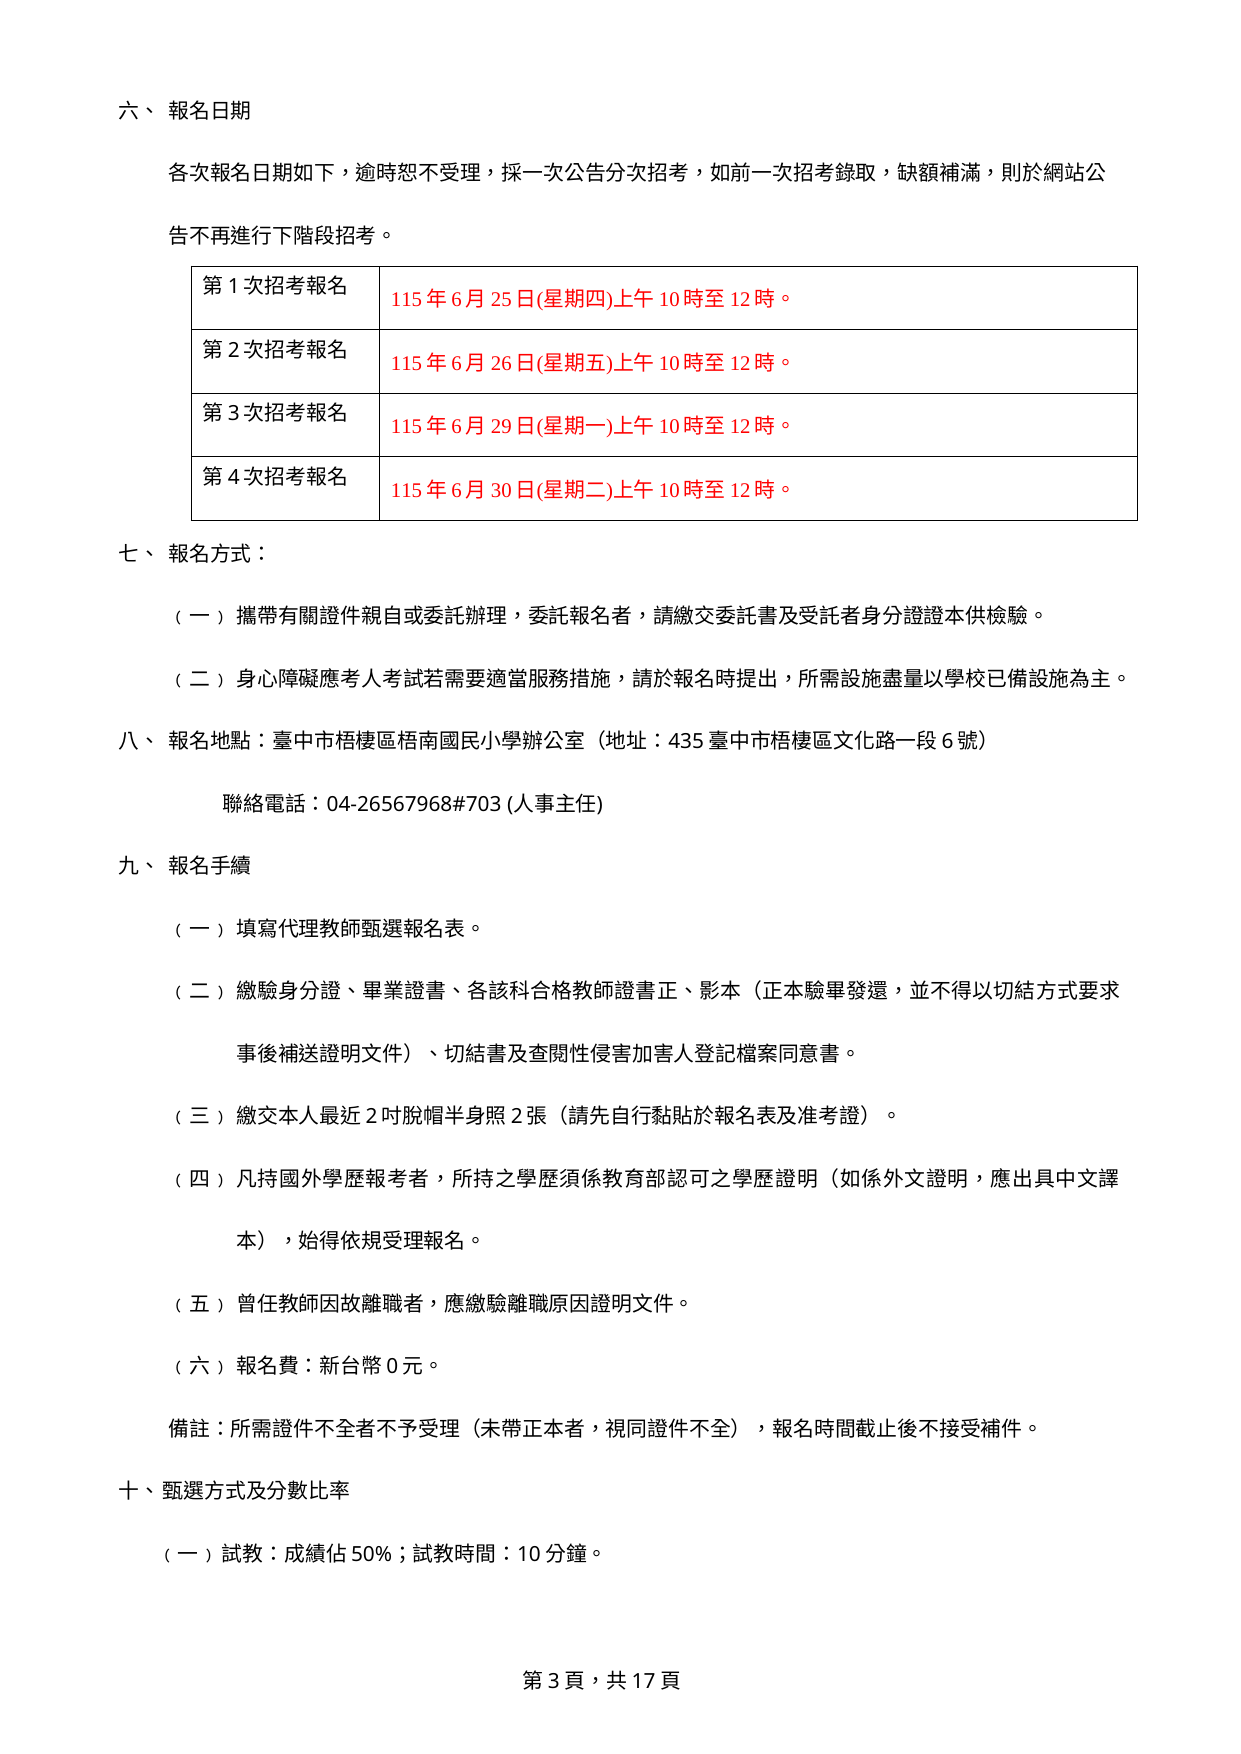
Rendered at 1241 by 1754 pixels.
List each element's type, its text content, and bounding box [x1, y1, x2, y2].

list 報名日期 [118, 78, 1122, 141]
list 凡持國外學歷報考者，所持之學歷須係教育部認可之學歷證明（如係外文證明，應出具中文譯本），始得依規受理報名。 [168, 1146, 1122, 1271]
list 攜帶有關證件親自或委託辦理，委託報名者，請繳交委託書及受託者身分證證本供檢驗。 [168, 583, 1122, 646]
table_header 115年6月25日(星期四)上午10時至12時。 [380, 267, 1137, 329]
table_cell 第2次招考報名 [192, 330, 379, 393]
list 報名方式： [118, 521, 1122, 583]
table_cell 115年6月30日(星期二)上午10時至12時。 [380, 457, 1137, 520]
list 甄選方式及分數比率 [118, 1458, 1122, 1521]
table_cell 115年6月29日(星期一)上午10時至12時。 [380, 394, 1137, 456]
list 報名手續 [118, 833, 1122, 896]
table_cell 第3次招考報名 [192, 394, 379, 456]
table_header 第1次招考報名 [192, 267, 379, 329]
list 曾任教師因故離職者，應繳驗離職原因證明文件。 [168, 1271, 1122, 1333]
list 繳交本人最近2吋脫帽半身照2張（請先自行黏貼於報名表及准考證）。 [168, 1083, 1122, 1146]
list 試教：成績佔50%；試教時間：10分鐘。 [157, 1521, 1122, 1583]
table_cell 第4次招考報名 [192, 457, 379, 520]
list 繳驗身分證、畢業證書、各該科合格教師證書正、影本（正本驗畢發還，並不得以切結方式要求事後補送證明文件）、切結書及查閱性侵害加害人登記檔案同意書。 [168, 958, 1122, 1083]
list 填寫代理教師甄選報名表。 [168, 896, 1122, 958]
list 身心障礙應考人考試若需要適當服務措施，請於報名時提出，所需設施盡量以學校已備設施為主。 [168, 646, 1122, 708]
table_cell 115年6月26日(星期五)上午10時至12時。 [380, 330, 1137, 393]
text 聯絡電話：04-26567968#703 (人事主任) [168, 771, 1122, 833]
list 報名費：新台幣0元。 [168, 1333, 1122, 1396]
text 備註：所需證件不全者不予受理（未帶正本者，視同證件不全），報名時間截止後不接受補件。 [168, 1396, 1122, 1458]
list 報名地點：臺中市梧棲區梧南國民小學辦公室（地址：435臺中市梧棲區文化路一段6號） [118, 708, 1122, 771]
text 各次報名日期如下，逾時恕不受理，採一次公告分次招考，如前一次招考錄取，缺額補滿，則於網站公告不再進行下階段招考。 [168, 141, 1122, 266]
